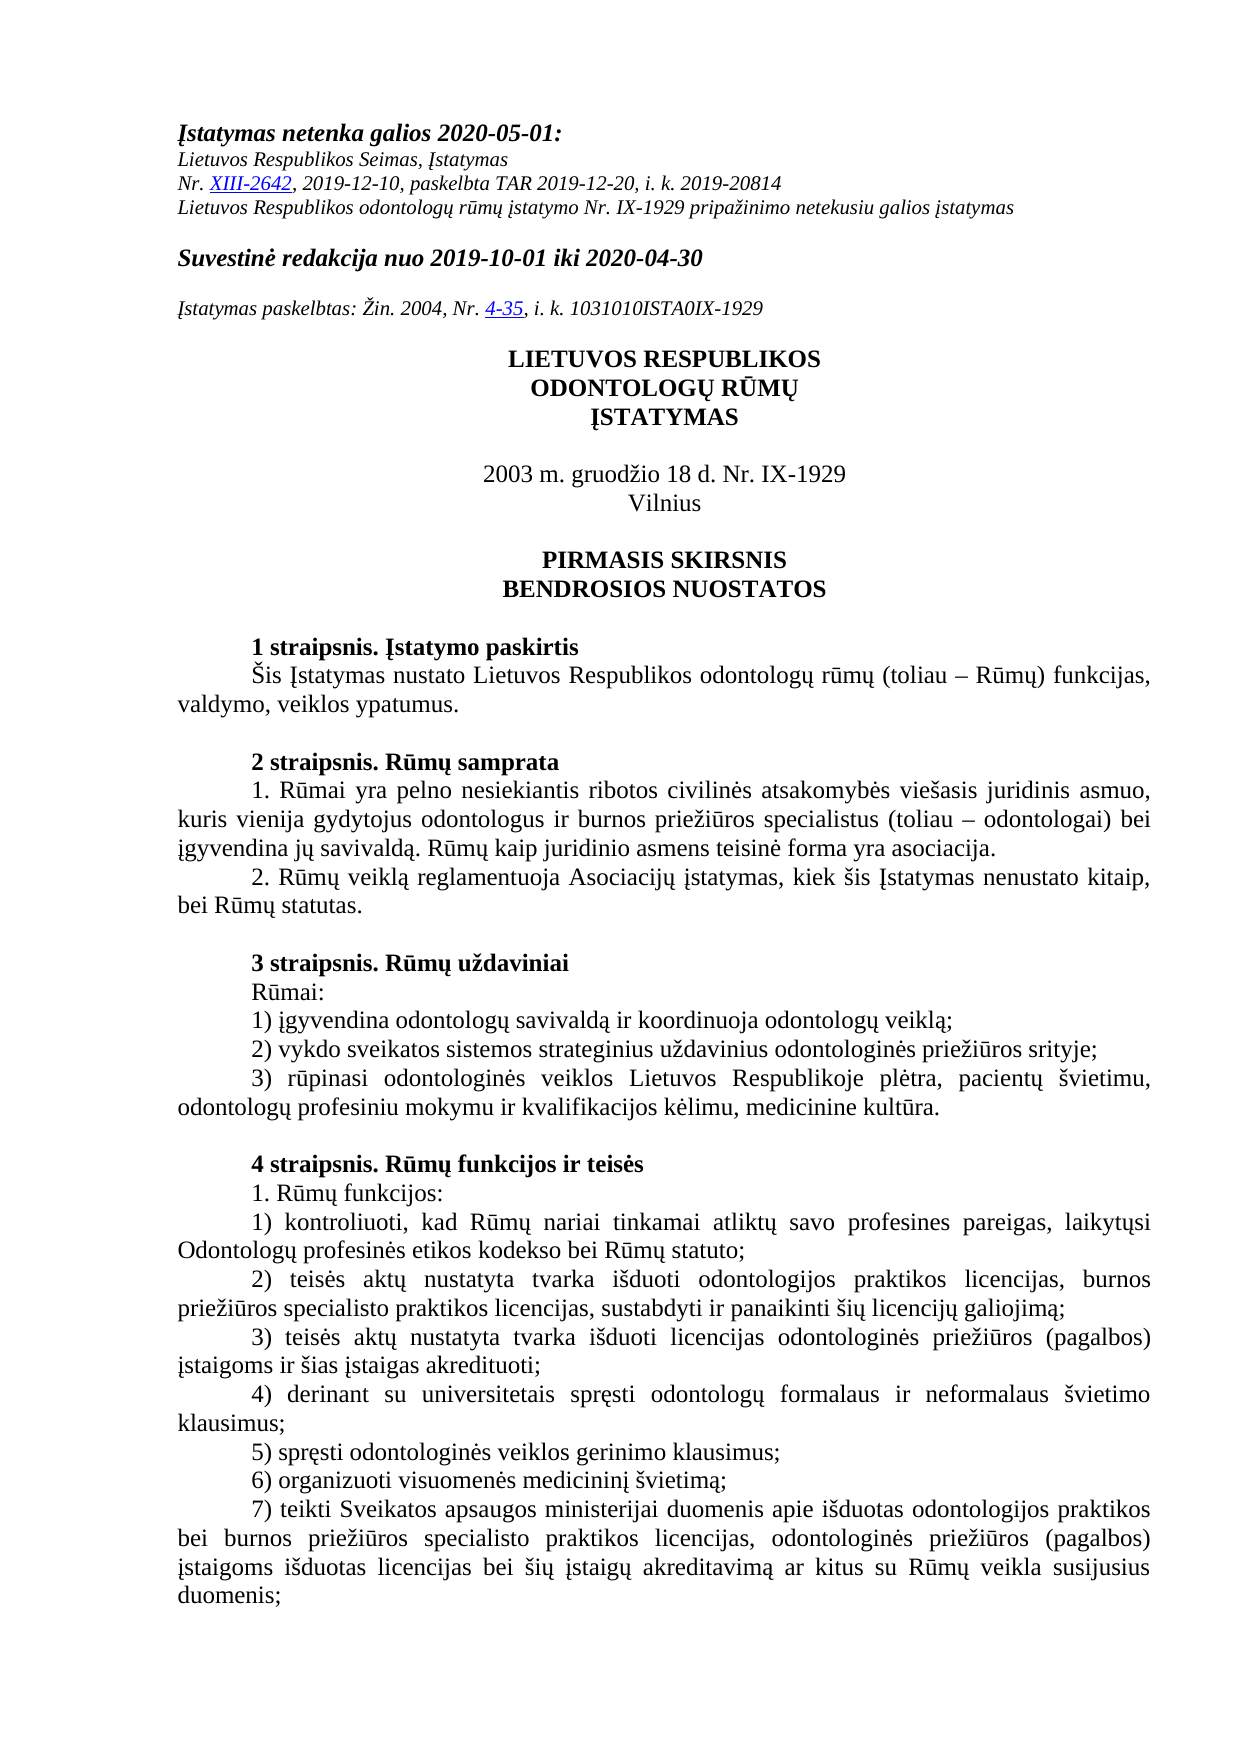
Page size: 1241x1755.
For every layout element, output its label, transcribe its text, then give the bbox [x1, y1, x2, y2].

text 1 straipsnis. Įstatymo paskirtis [177, 632, 1152, 660]
text 2003 m. gruodžio 18 d. Nr. IX-1929 [177, 459, 1152, 488]
text Šis Įstatymas nustato Lietuvos Respublikos odontologų rūmų (toliau – Rūmų) funkcijas, valdymo, veiklos ypatumus. [177, 660, 1152, 718]
text 5) spręsti odontologinės veiklos gerinimo klausimus; [177, 1437, 1152, 1465]
text 2) vykdo sveikatos sistemos strateginius uždavinius odontologinės priežiūros srityje; [177, 1034, 1152, 1063]
text 2. Rūmų veiklą reglamentuoja Asociacijų įstatymas, kiek šis Įstatymas nenustato kitaip, bei Rūmų statutas. [177, 862, 1152, 919]
text 4) derinant su universitetais spręsti odontologų formalaus ir neformalaus švietimo klausimus; [177, 1379, 1152, 1437]
text 7) teikti Sveikatos apsaugos ministerijai duomenis apie išduotas odontologijos praktikos bei burnos priežiūros specialisto praktikos licencijas, odontologinės priežiūros (pagalbos) įstaigoms išduotas licencijas bei šių įstaigų akreditavimą ar kitus su Rūmų veikla susijusius duomenis; [177, 1494, 1152, 1609]
text ĮSTATYMAS [177, 402, 1152, 430]
text 6) organizuoti visuomenės medicininį švietimą; [177, 1465, 1152, 1494]
text 3 straipsnis. Rūmų uždaviniai [177, 948, 1152, 977]
text 4 straipsnis. Rūmų funkcijos ir teisės [177, 1149, 1152, 1178]
text Nr. XIII-2642, 2019-12-10, paskelbta TAR 2019-12-20, i. k. 2019-20814 [177, 171, 1152, 195]
text 2) teisės aktų nustatyta tvarka išduoti odontologijos praktikos licencijas, burnos priežiūros specialisto praktikos licencijas, sustabdyti ir panaikinti šių licencijų galiojimą; [177, 1264, 1152, 1322]
text LIETUVOS RESPUBLIKOS [177, 344, 1152, 373]
text 3) teisės aktų nustatyta tvarka išduoti licencijas odontologinės priežiūros (pagalbos) įstaigoms ir šias įstaigas akredituoti; [177, 1322, 1152, 1379]
text Lietuvos Respublikos odontologų rūmų įstatymo Nr. IX-1929 pripažinimo netekusiu galios įstatymas [177, 195, 1152, 219]
text 1. Rūmai yra pelno nesiekiantis ribotos civilinės atsakomybės viešasis juridinis asmuo, kuris vienija gydytojus odontologus ir burnos priežiūros specialistus (toliau – odontologai) bei įgyvendina jų savivaldą. Rūmų kaip juridinio asmens teisinė forma yra asociacija. [177, 775, 1152, 862]
text 1) kontroliuoti, kad Rūmų nariai tinkamai atliktų savo profesines pareigas, laikytųsi Odontologų profesinės etikos kodekso bei Rūmų statuto; [177, 1207, 1152, 1264]
text Įstatymas paskelbtas: Žin. 2004, Nr. 4-35, i. k. 1031010ISTA0IX-1929 [177, 296, 1152, 320]
text 1. Rūmų funkcijos: [177, 1178, 1152, 1207]
text Rūmai: [177, 977, 1152, 1005]
text PIRMASIS SKIRSNIS [177, 545, 1152, 574]
text Vilnius [177, 488, 1152, 517]
text 3) rūpinasi odontologinės veiklos Lietuvos Respublikoje plėtra, pacientų švietimu, odontologų profesiniu mokymu ir kvalifikacijos kėlimu, medicinine kultūra. [177, 1063, 1152, 1120]
text Įstatymas netenka galios 2020-05-01: [177, 118, 1152, 147]
text BENDROSIOS NUOSTATOS [177, 574, 1152, 603]
text ODONTOLOGŲ RŪMŲ [177, 373, 1152, 402]
text Suvestinė redakcija nuo 2019-10-01 iki 2020-04-30 [177, 243, 1152, 272]
text 2 straipsnis. Rūmų samprata [177, 747, 1152, 775]
text Lietuvos Respublikos Seimas, Įstatymas [177, 147, 1152, 171]
text 1) įgyvendina odontologų savivaldą ir koordinuoja odontologų veiklą; [177, 1005, 1152, 1034]
